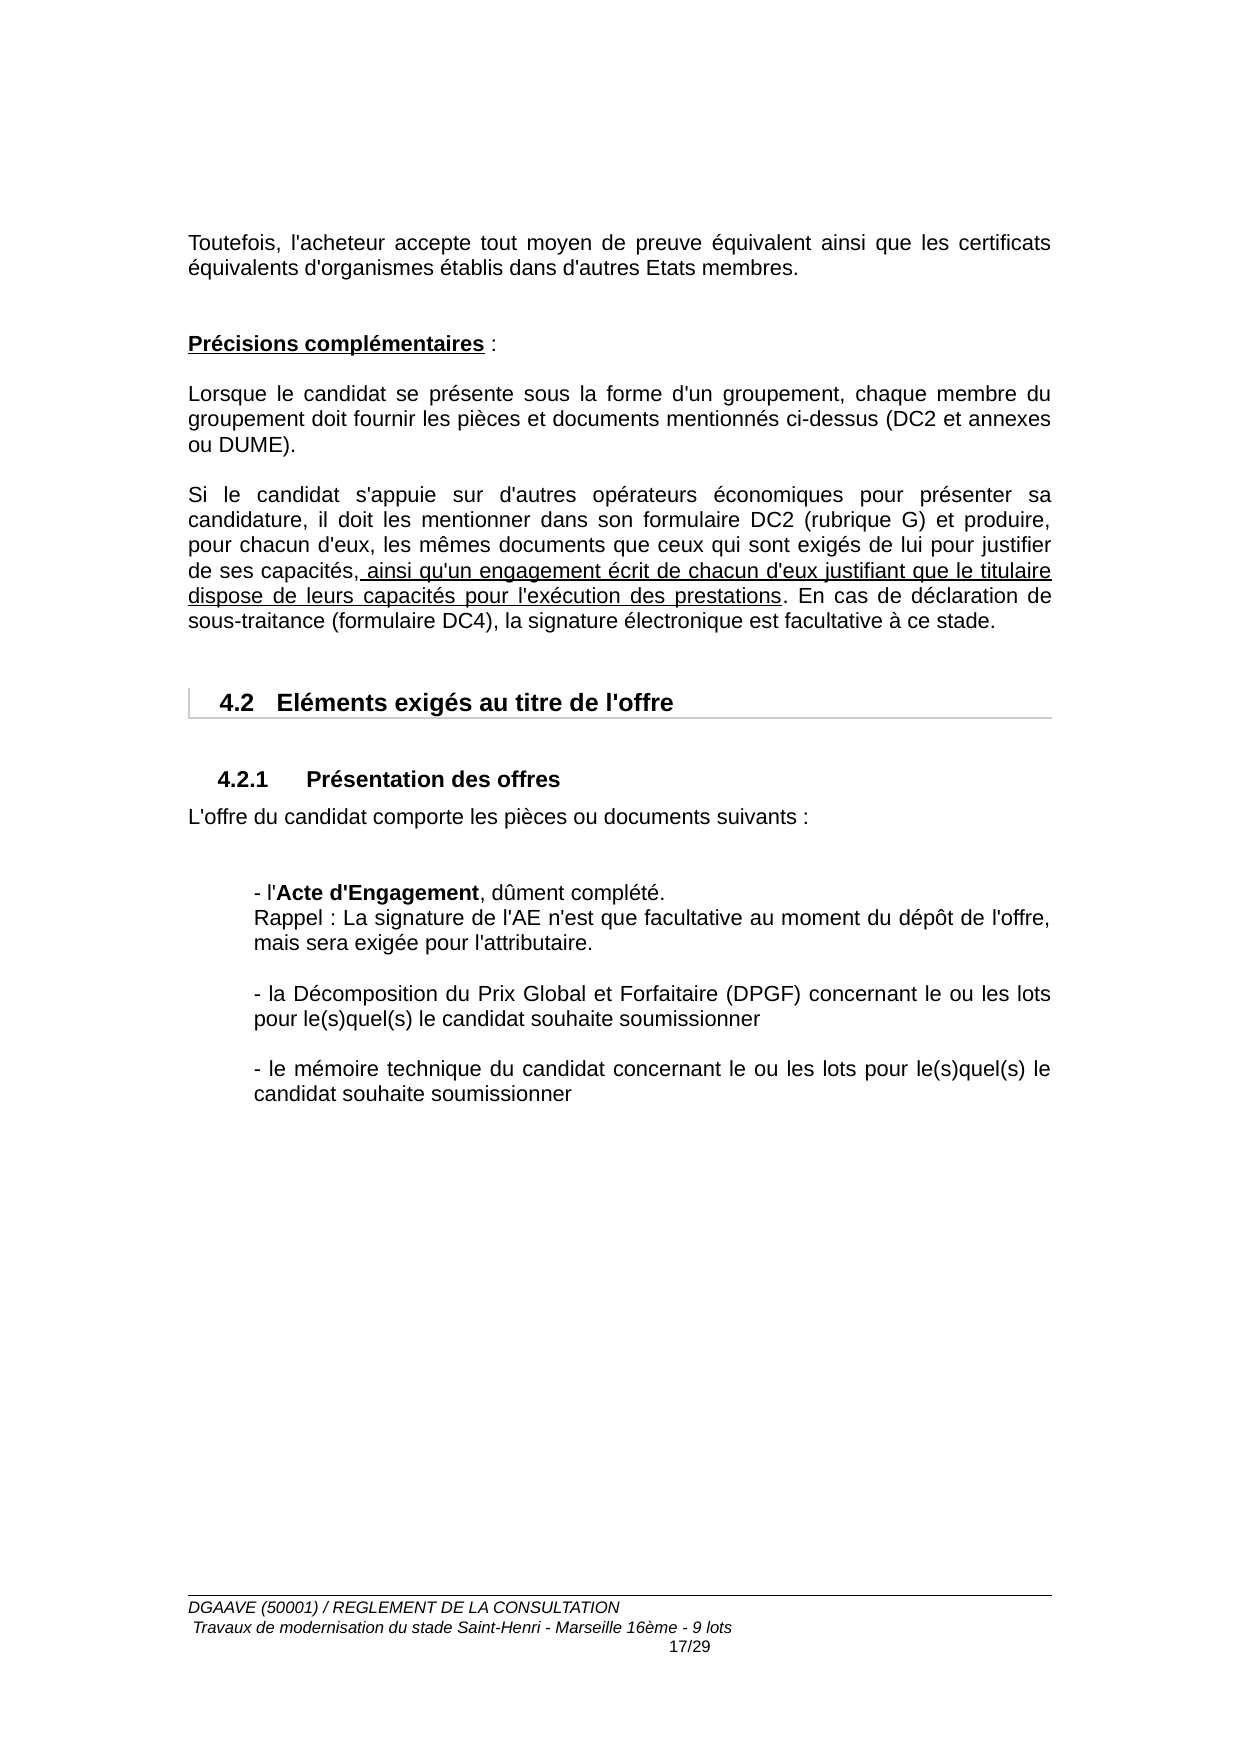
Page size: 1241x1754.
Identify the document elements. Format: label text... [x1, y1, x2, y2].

text L'offre du candidat comporte les pièces ou documents suivants : [188, 804, 1052, 829]
text Lorsque le candidat se présente sous la forme d'un groupement, chaque membre du groupement doit fournir les pièces et documents mentionnés ci-dessus (DC2 et annexes ou DUME). [188, 381, 1052, 457]
subtitle Présentation des offres [188, 766, 1052, 792]
text Rappel : La signature de l'AE n'est que facultative au moment du dépôt de l'offre, mais sera exigée pour l'attributaire. [253, 905, 1052, 955]
text - l'Acte d'Engagement, dûment complété. [253, 879, 1052, 905]
text Précisions complémentaires : [188, 331, 1052, 356]
text Toutefois, l'acheteur accepte tout moyen de preuve équivalent ainsi que les certificats équivalents d'organismes établis dans d'autres Etats membres. [188, 230, 1052, 280]
text Si le candidat s'appuie sur d'autres opérateurs économiques pour présenter sa candidature, il doit les mentionner dans son formulaire DC2 (rubrique G) et produire, pour chacun d'eux, les mêmes documents que ceux qui sont exigés de lui pour justifier de ses capacités, ainsi qu'un engagement écrit de chacun d'eux justifiant que le titulaire dispose de leurs capacités pour l'exécution des prestations. En cas de déclaration de sous-traitance (formulaire DC4), la signature électronique est facultative à ce stade. [188, 482, 1052, 633]
text - le mémoire technique du candidat concernant le ou les lots pour le(s)quel(s) le candidat souhaite soumissionner [253, 1056, 1052, 1106]
text - la Décomposition du Prix Global et Forfaitaire (DPGF) concernant le ou les lots pour le(s)quel(s) le candidat souhaite soumissionner [253, 980, 1052, 1031]
subtitle Eléments exigés au titre de l'offre [190, 688, 1052, 717]
